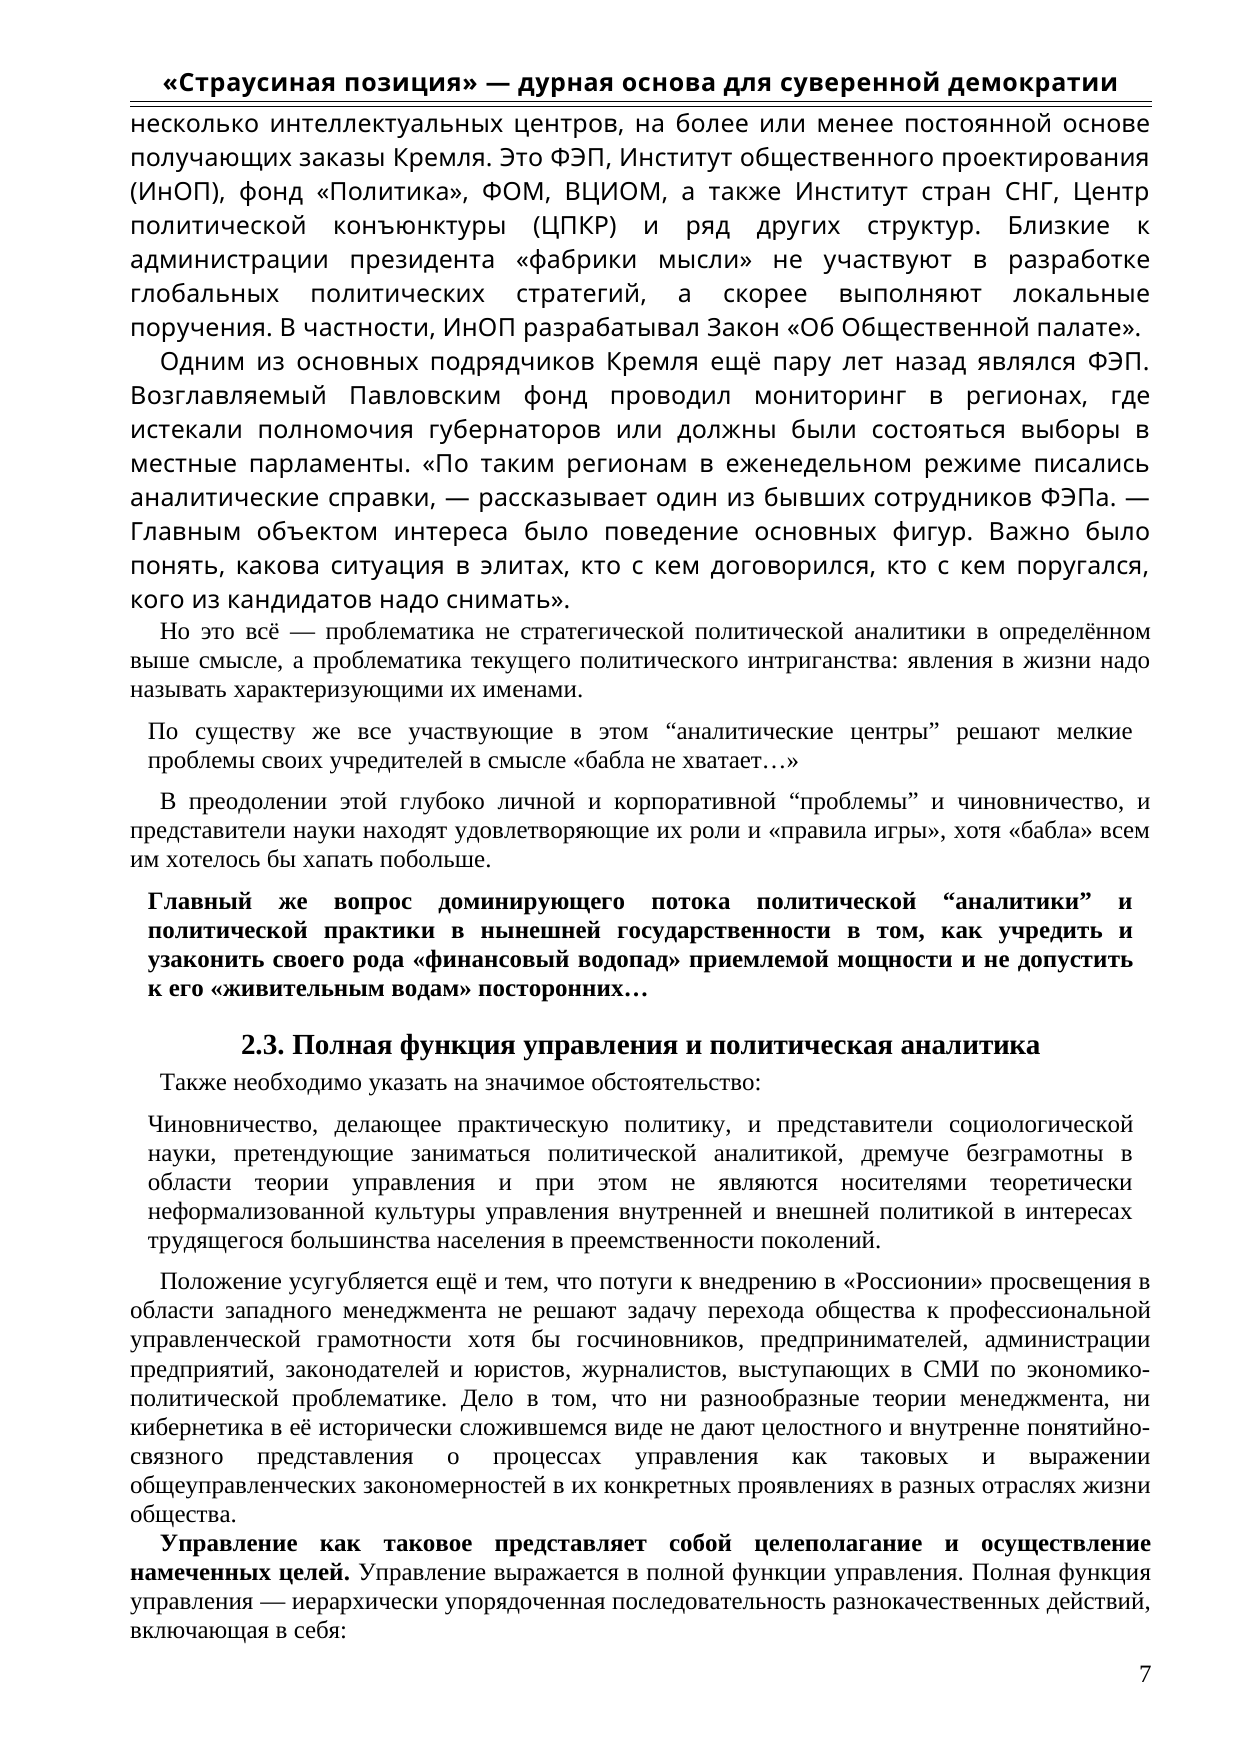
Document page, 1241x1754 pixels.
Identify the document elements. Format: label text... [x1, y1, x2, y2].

text Одним из основных подрядчиков Кремля ещё пару лет назад являлся ФЭП. Возглавляемый Павловским фонд проводил мониторинг в регионах, где истекали полномочия губернаторов или должны были состояться выборы в местные парламенты. «По таким регионам в еженедельном режиме писались аналитические справки, — рассказывает один из бывших сотрудников ФЭПа. — Главным объектом интереса было поведение основных фигур. Важно было понять, какова ситуация в элитах, кто с кем договорился, кто с кем поругался, кого из кандидатов надо снимать». [130, 344, 1152, 616]
text несколько интеллектуальных центров, на более или менее постоянной основе получающих заказы Кремля. Это ФЭП, Институт общественного проектирования (ИнОП), фонд «Политика», ФОМ, ВЦИОМ, а также Институт стран СНГ, Центр политической конъюнктуры (ЦПКР) и ряд других структур. Близкие к администрации президента «фабрики мысли» не участвуют в разработке глобальных политических стратегий, а скорее выполняют локальные поручения. В частности, ИнОП разрабатывал Закон «Об Общественной палате». [130, 107, 1152, 344]
text В преодолении этой глубоко личной и корпоративной “проблемы” и чиновничество, и представители науки находят удовлетворяющие их роли и «правила игры», хотя «бабла» всем им хотелось бы хапать побольше. [130, 786, 1152, 873]
text Также необходимо указать на значимое обстоятельство: [130, 1067, 1152, 1096]
text Положение усугубляется ещё и тем, что потуги к внедрению в «Россионии» просвещения в области западного менеджмента не решают задачу перехода общества к профессиональной управленческой грамотности хотя бы госчиновников, предпринимателей, администрации предприятий, законодателей и юристов, журналистов, выступающих в СМИ по экономико-политической проблематике. Дело в том, что ни разнообразные теории менеджмента, ни кибернетика в её исторически сложившемся виде не дают целостного и внутренне понятийно-связного представления о процессах управления как таковых и выражении общеуправленческих закономерностей в их конкретных проявлениях в разных отраслях жизни общества. [130, 1266, 1152, 1528]
text Управление как таковое представляет собой целеполагание и осуществление намеченных целей. Управление выражается в полной функции управления. Полная функция управления — иерархически упорядоченная последовательность разнокачественных действий, включающая в себя: [130, 1528, 1152, 1644]
text Чиновничество, делающее практическую политику, и представители социологической науки, претендующие заниматься политической аналитикой, дремуче безграмотны в области теории управления и при этом не являются носителями теоретически неформализованной культуры управления внутренней и внешней политикой в интересах трудящегося большинства населения в преемственности поколений. [148, 1108, 1134, 1254]
subtitle 2.3. Полная функция управления и политическая аналитика [130, 1027, 1152, 1061]
text Главный же вопрос доминирующего потока политической “аналитики” и политической практики в нынешней государственности в том, как учредить и узаконить своего рода «финансовый водопад» приемлемой мощности и не допустить к его «живи­тель­ным водам» посторонних… [148, 886, 1134, 1002]
text По существу же все участвующие в этом “аналитические центры” решают мелкие проблемы своих учредителей в смысле «бабла не хватает…» [148, 716, 1134, 774]
text Но это всё — проблематика не стратегической политической аналитики в определённом выше смысле, а проблематика текущего политического интриганства: явления в жизни надо называть характеризующими их именами. [130, 616, 1152, 703]
